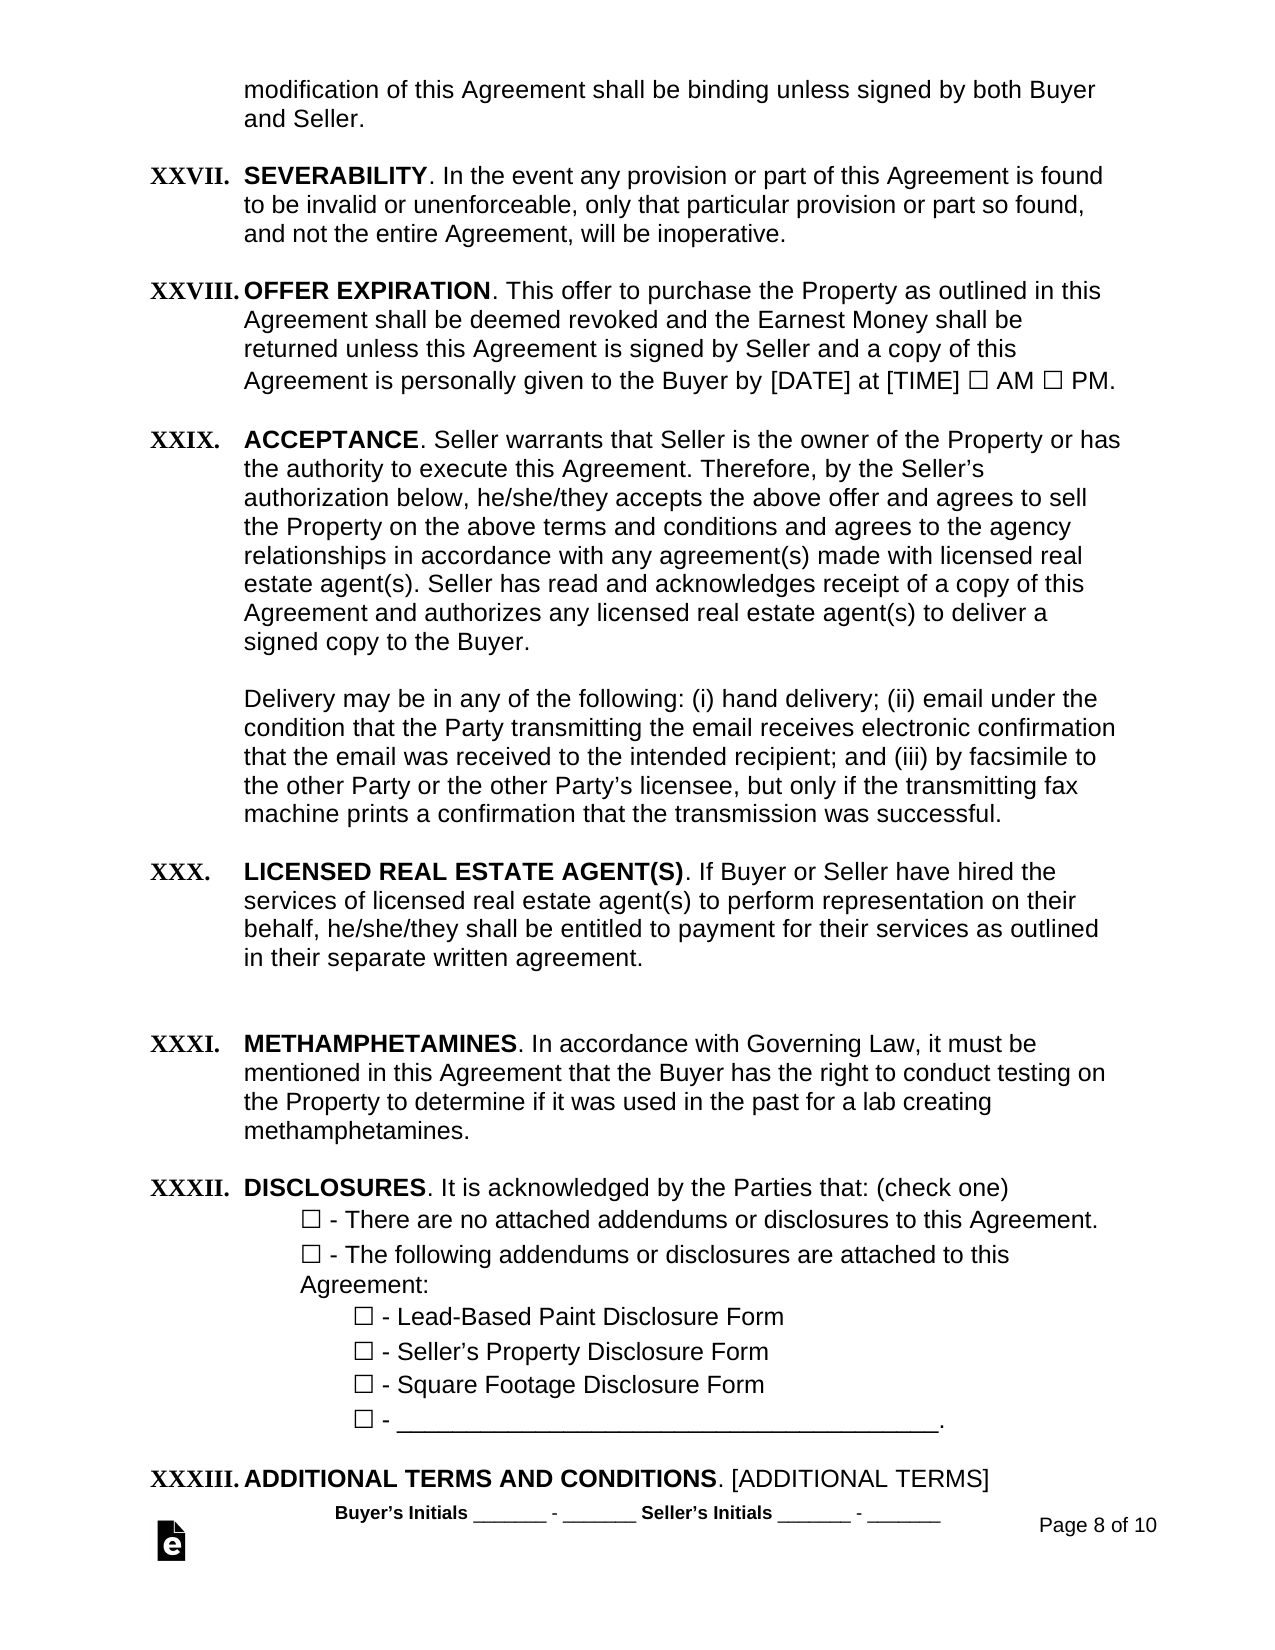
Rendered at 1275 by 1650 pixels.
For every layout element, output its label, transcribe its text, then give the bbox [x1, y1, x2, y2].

list SEVERABILITY. In the event any provision or part of this Agreement is found to be invalid or unenforceable, only that particular provision or part so found, and not the entire Agreement, will be inoperative. [150, 161, 1125, 248]
text ☐ - There are no attached addendums or disclosures to this Agreement. [300, 1202, 1125, 1236]
list modification of this Agreement shall be binding unless signed by both Buyer and Seller. [150, 75, 1125, 132]
text ☐ - _______________________________________. [352, 1401, 1125, 1435]
list ACCEPTANCE. Seller warrants that Seller is the owner of the Property or has the authority to execute this Agreement. Therefore, by the Seller’s authorization below, he/she/they accepts the above offer and agrees to sell the Property on the above terms and conditions and agrees to the agency relationships in accordance with any agreement(s) made with licensed real estate agent(s). Seller has read and acknowledges receipt of a copy of this Agreement and authorizes any licensed real estate agent(s) to deliver a signed copy to the Buyer. [150, 426, 1125, 656]
list METHAMPHETAMINES. In accordance with Governing Law, it must be mentioned in this Agreement that the Buyer has the right to conduct testing on the Property to determine if it was used in the past for a lab creating methamphetamines. [150, 1029, 1125, 1144]
list LICENSED REAL ESTATE AGENT(S). If Buyer or Seller have hired the services of licensed real estate agent(s) to perform representation on their behalf, he/she/they shall be entitled to payment for their services as outlined in their separate written agreement. [150, 857, 1125, 972]
list Delivery may be in any of the following: (i) hand delivery; (ii) email under the condition that the Party transmitting the email receives electronic confirmation that the email was received to the intended recipient; and (iii) by facsimile to the other Party or the other Party’s licensee, but only if the transmitting fax machine prints a confirmation that the transmission was successful. [244, 684, 1125, 828]
text ☐ - Square Footage Disclosure Form [352, 1367, 1125, 1401]
list DISCLOSURES. It is acknowledged by the Parties that: (check one) [150, 1173, 1125, 1202]
text ☐ - Lead-Based Paint Disclosure Form [352, 1299, 1125, 1333]
list ADDITIONAL TERMS AND CONDITIONS. [ADDITIONAL TERMS] [150, 1464, 1125, 1493]
list OFFER EXPIRATION. This offer to purchase the Property as outlined in this Agreement shall be deemed revoked and the Earnest Money shall be returned unless this Agreement is signed by Seller and a copy of this Agreement is personally given to the Buyer by [DATE] at [TIME] ☐ AM ☐ PM. [150, 276, 1125, 397]
text ☐ - Seller’s Property Disclosure Form [352, 1333, 1125, 1367]
text ☐ - The following addendums or disclosures are attached to this Agreement: [300, 1236, 1125, 1299]
